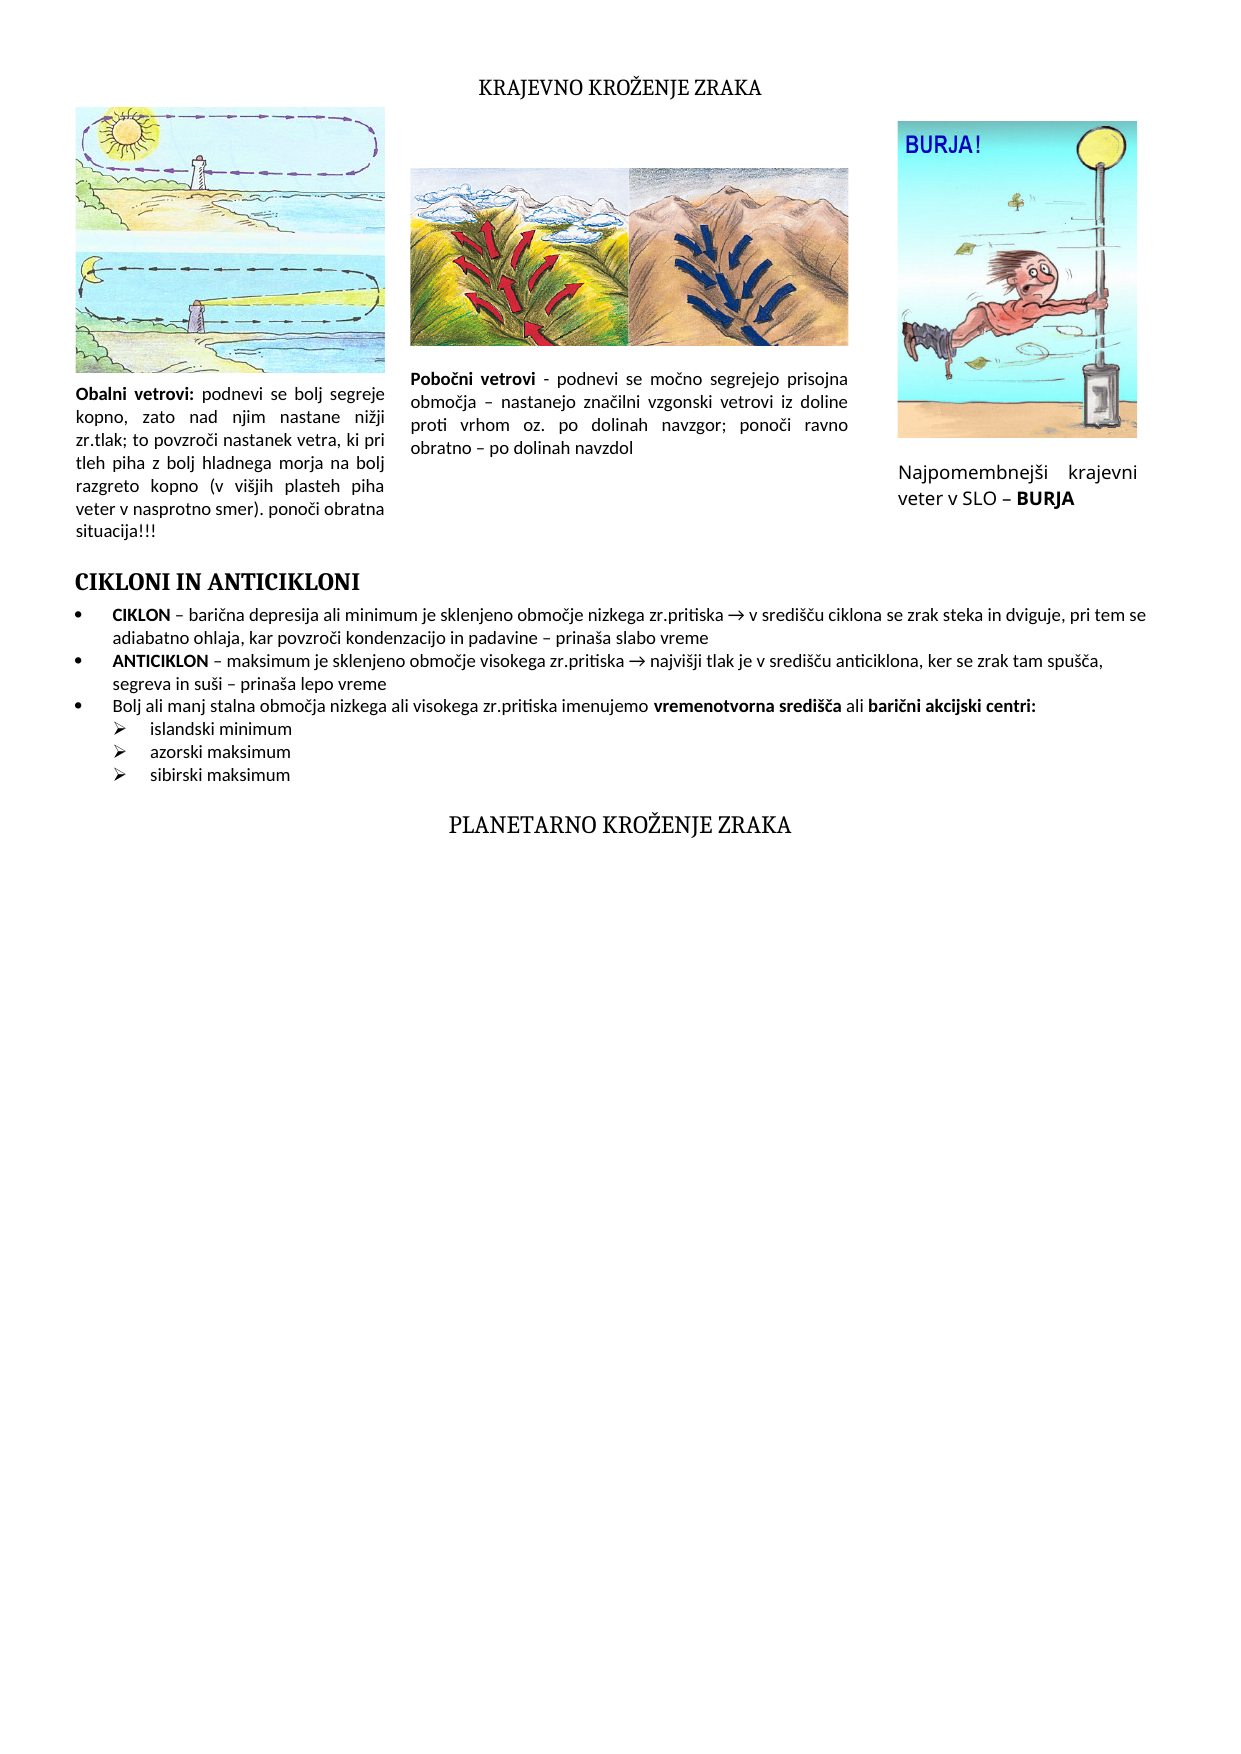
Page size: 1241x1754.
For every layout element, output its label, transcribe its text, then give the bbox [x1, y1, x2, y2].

list CIKLON – barična depresija ali minimum je sklenjeno območje nizkega zr.pritiska → v središču ciklona se zrak steka in dviguje, pri tem se adiabatno ohlaja, kar povzroči kondenzacijo in padavine – prinaša slabo vreme [75, 603, 1165, 649]
text Pobočni vetrovi - podnevi se močno segrejejo prisojna območja – nastanejo značilni vzgonski vetrovi iz doline proti vrhom oz. po dolinah navzgor; ponoči ravno obratno – po dolinah navzdol [410, 367, 848, 459]
list islandski minimum [112, 718, 1165, 741]
list ANTICIKLON – maksimum je sklenjeno območje visokega zr.pritiska → najvišji tlak je v središču anticiklona, ker se zrak tam spušča, segreva in suši – prinaša lepo vreme [75, 649, 1165, 695]
subtitle PLANETARNO KROŽENJE ZRAKA [75, 811, 1165, 840]
picture [410, 168, 849, 346]
subtitle KRAJEVNO KROŽENJE ZRAKA [75, 75, 1165, 101]
picture [897, 121, 1138, 438]
text Obalni vetrovi: podnevi se bolj segreje kopno, zato nad njim nastane nižji zr.tlak; to povzroči nastanek vetra, ki pri tleh piha z bolj hladnega morja na bolj razgreto kopno (v višjih plasteh piha veter v nasprotno smer). ponoči obratna situacija!!! [76, 382, 385, 542]
list azorski maksimum [112, 741, 1165, 763]
text Najpomembnejši krajevni veter v SLO – BURJA [898, 459, 1138, 510]
list Bolj ali manj stalna območja nizkega ali visokega zr.pritiska imenujemo vremenotvorna središča ali barični akcijski centri: [75, 695, 1165, 718]
picture [75, 107, 385, 373]
subtitle CIKLONI IN ANTICIKLONI [75, 568, 1165, 597]
list sibirski maksimum [112, 763, 1165, 786]
